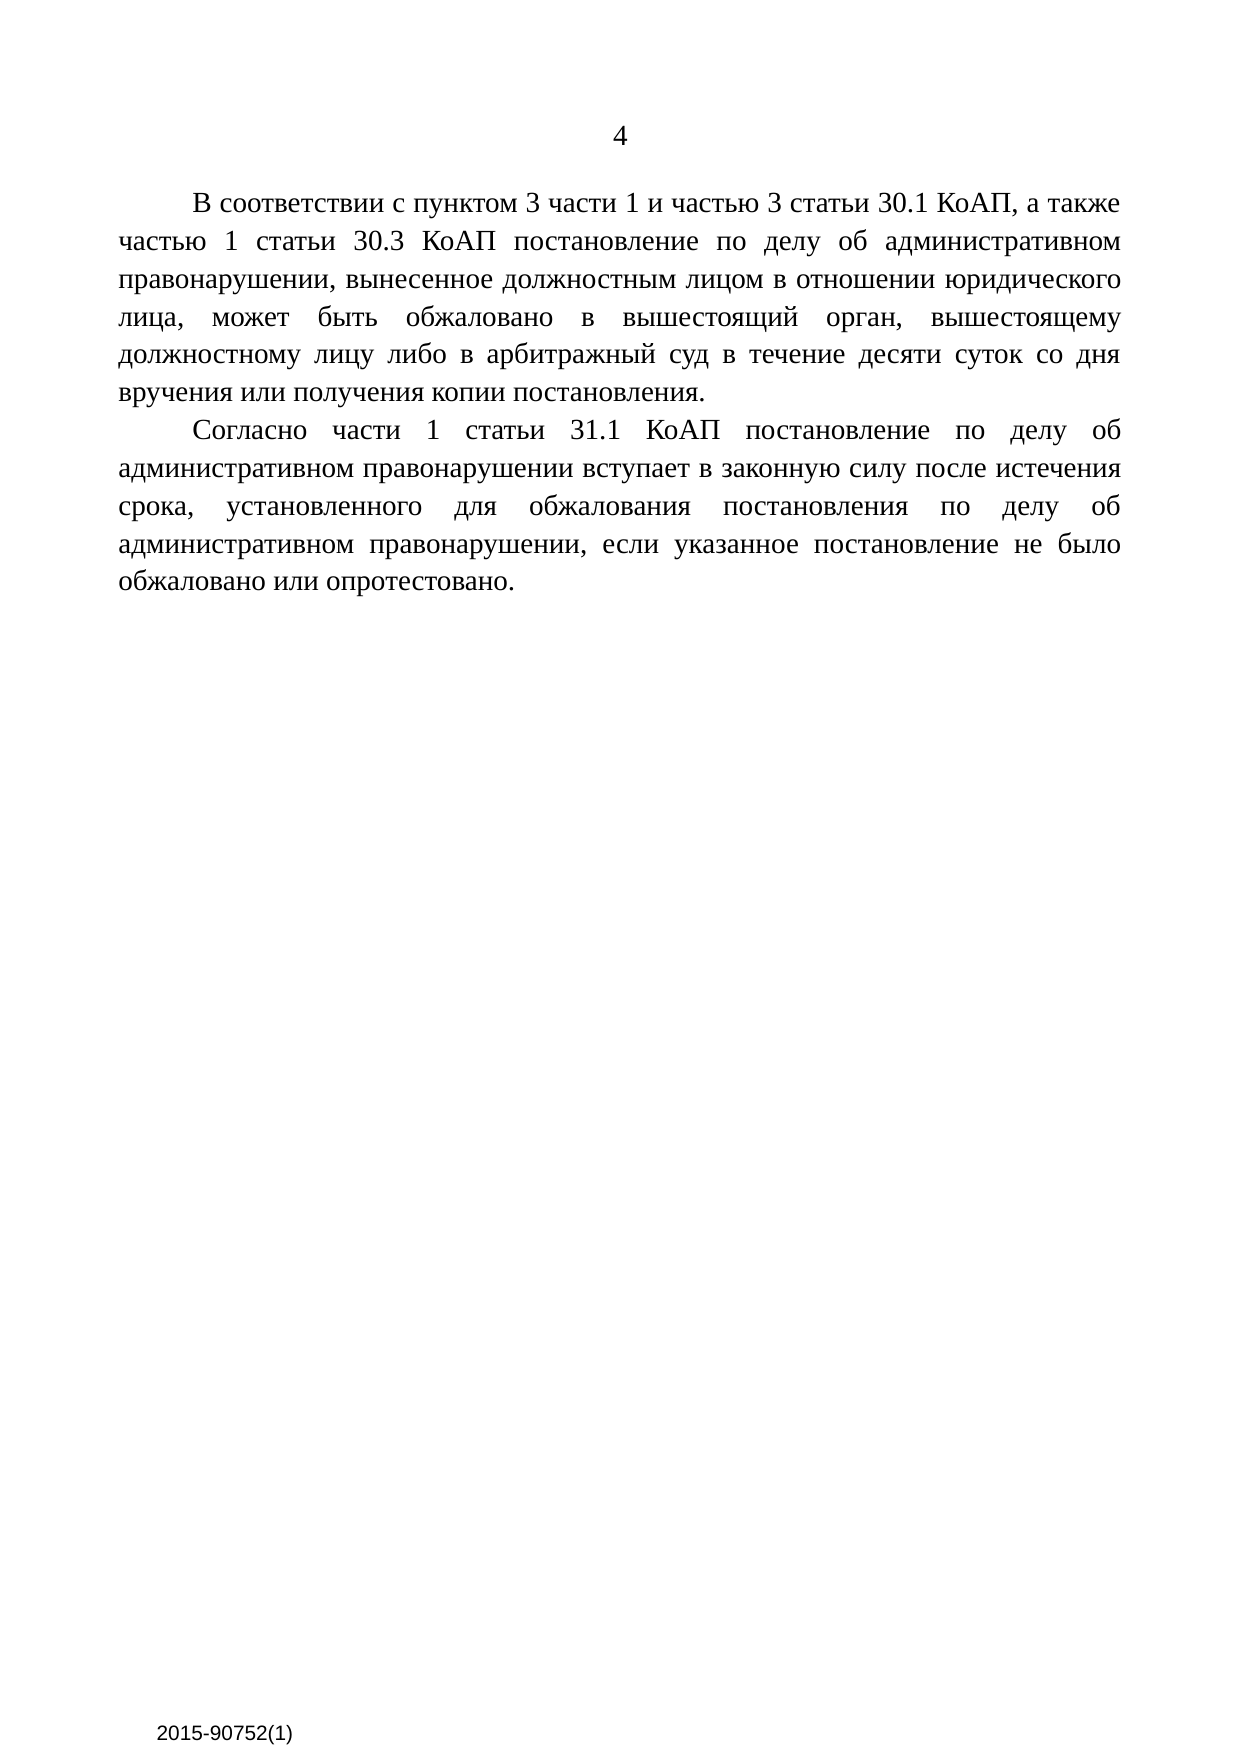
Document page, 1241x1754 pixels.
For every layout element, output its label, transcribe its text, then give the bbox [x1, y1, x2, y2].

text Согласно части 1 статьи 31.1 КоАП постановление по делу об административном правонарушении вступает в законную силу после истечения срока, установленного для обжалования постановления по делу об административном правонарушении, если указанное постановление не было обжаловано или опротестовано. [118, 408, 1122, 597]
text В соответствии с пунктом 3 части 1 и частью 3 статьи 30.1 КоАП, а также частью 1 статьи 30.3 КоАП постановление по делу об административном правонарушении, вынесенное должностным лицом в отношении юридического лица, может быть обжаловано в вышестоящий орган, вышестоящему должностному лицу либо в арбитражный суд в течение десяти суток со дня вручения или получения копии постановления. [118, 181, 1122, 408]
